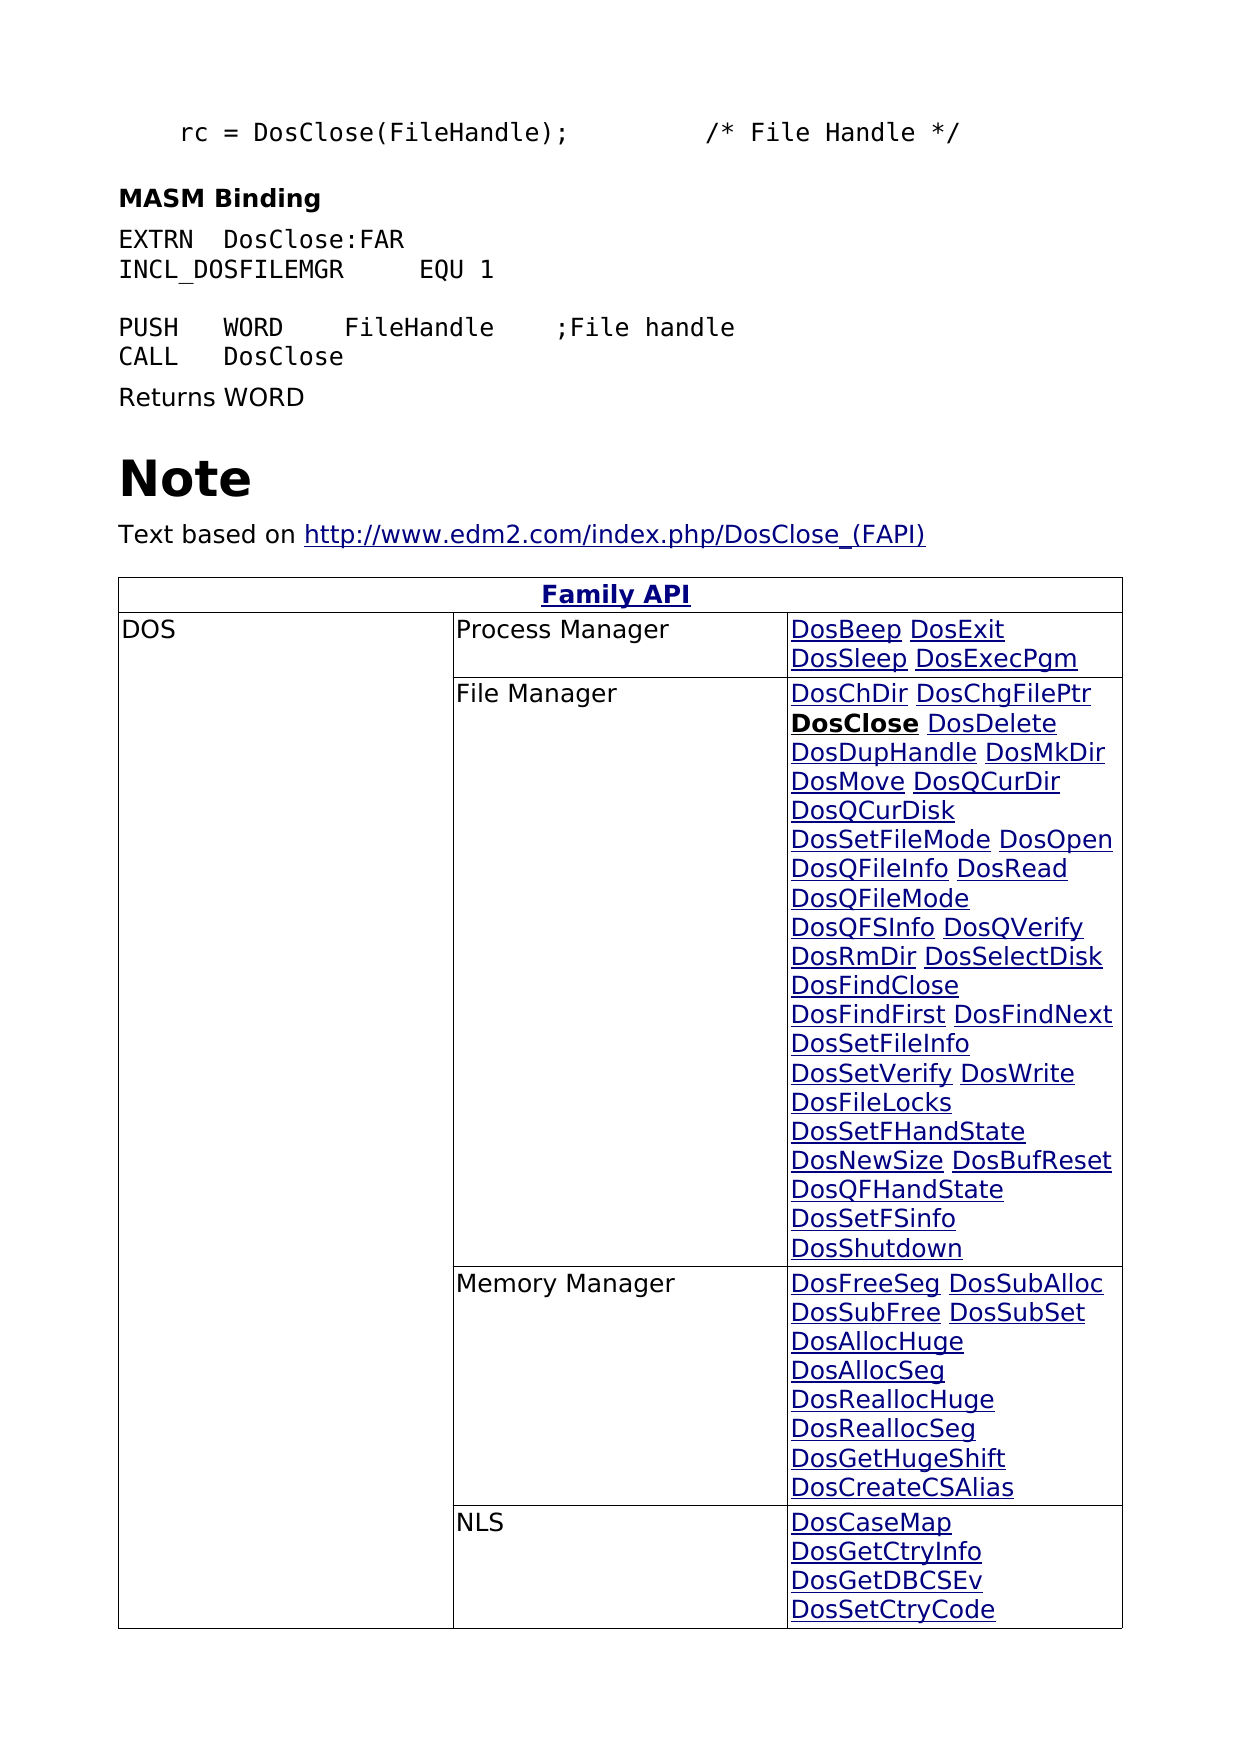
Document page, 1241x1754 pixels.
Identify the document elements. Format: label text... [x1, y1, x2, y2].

table_header Family API [119, 578, 1122, 612]
table_cell DosBeep DosExit DosSleep DosExecPgm [788, 613, 1122, 677]
subtitle MASM Binding [118, 184, 1122, 213]
table_cell DosCaseMap DosGetCtryInfo DosGetDBCSEv DosSetCtryCode [788, 1506, 1122, 1628]
table_cell DosChDir DosChgFilePtr DosClose DosDelete DosDupHandle DosMkDir DosMove DosQCurDir DosQCurDisk DosSetFileMode DosOpen DosQFileInfo DosRead DosQFileMode DosQFSInfo DosQVerify DosRmDir DosSelectDisk DosFindClose DosFindFirst DosFindNext DosSetFileInfo DosSetVerify DosWrite DosFileLocks DosSetFHandState DosNewSize DosBufReset DosQFHandState DosSetFSinfo DosShutdown [788, 678, 1122, 1266]
table_cell Process Manager [454, 613, 787, 677]
text Text based on http://www.edm2.com/index.php/DosClose_(FAPI) [118, 521, 1122, 550]
text rc = DosClose(FileHandle); /* File Handle */ [118, 118, 1122, 147]
table_cell DosFreeSeg DosSubAlloc DosSubFree DosSubSet DosAllocHuge DosAllocSeg DosReallocHuge DosReallocSeg DosGetHugeShift DosCreateCSAlias [788, 1267, 1122, 1505]
table_cell DOS [119, 613, 453, 1628]
text EXTRN DosClose:FAR INCL_DOSFILEMGR EQU 1 PUSH WORD FileHandle ;File handle CALL DosClose [118, 226, 1122, 372]
table_cell NLS [454, 1506, 787, 1628]
table_cell Memory Manager [454, 1267, 787, 1505]
table_cell File Manager [454, 678, 787, 1266]
text Returns WORD [118, 383, 1122, 412]
subtitle Note [118, 450, 1122, 508]
